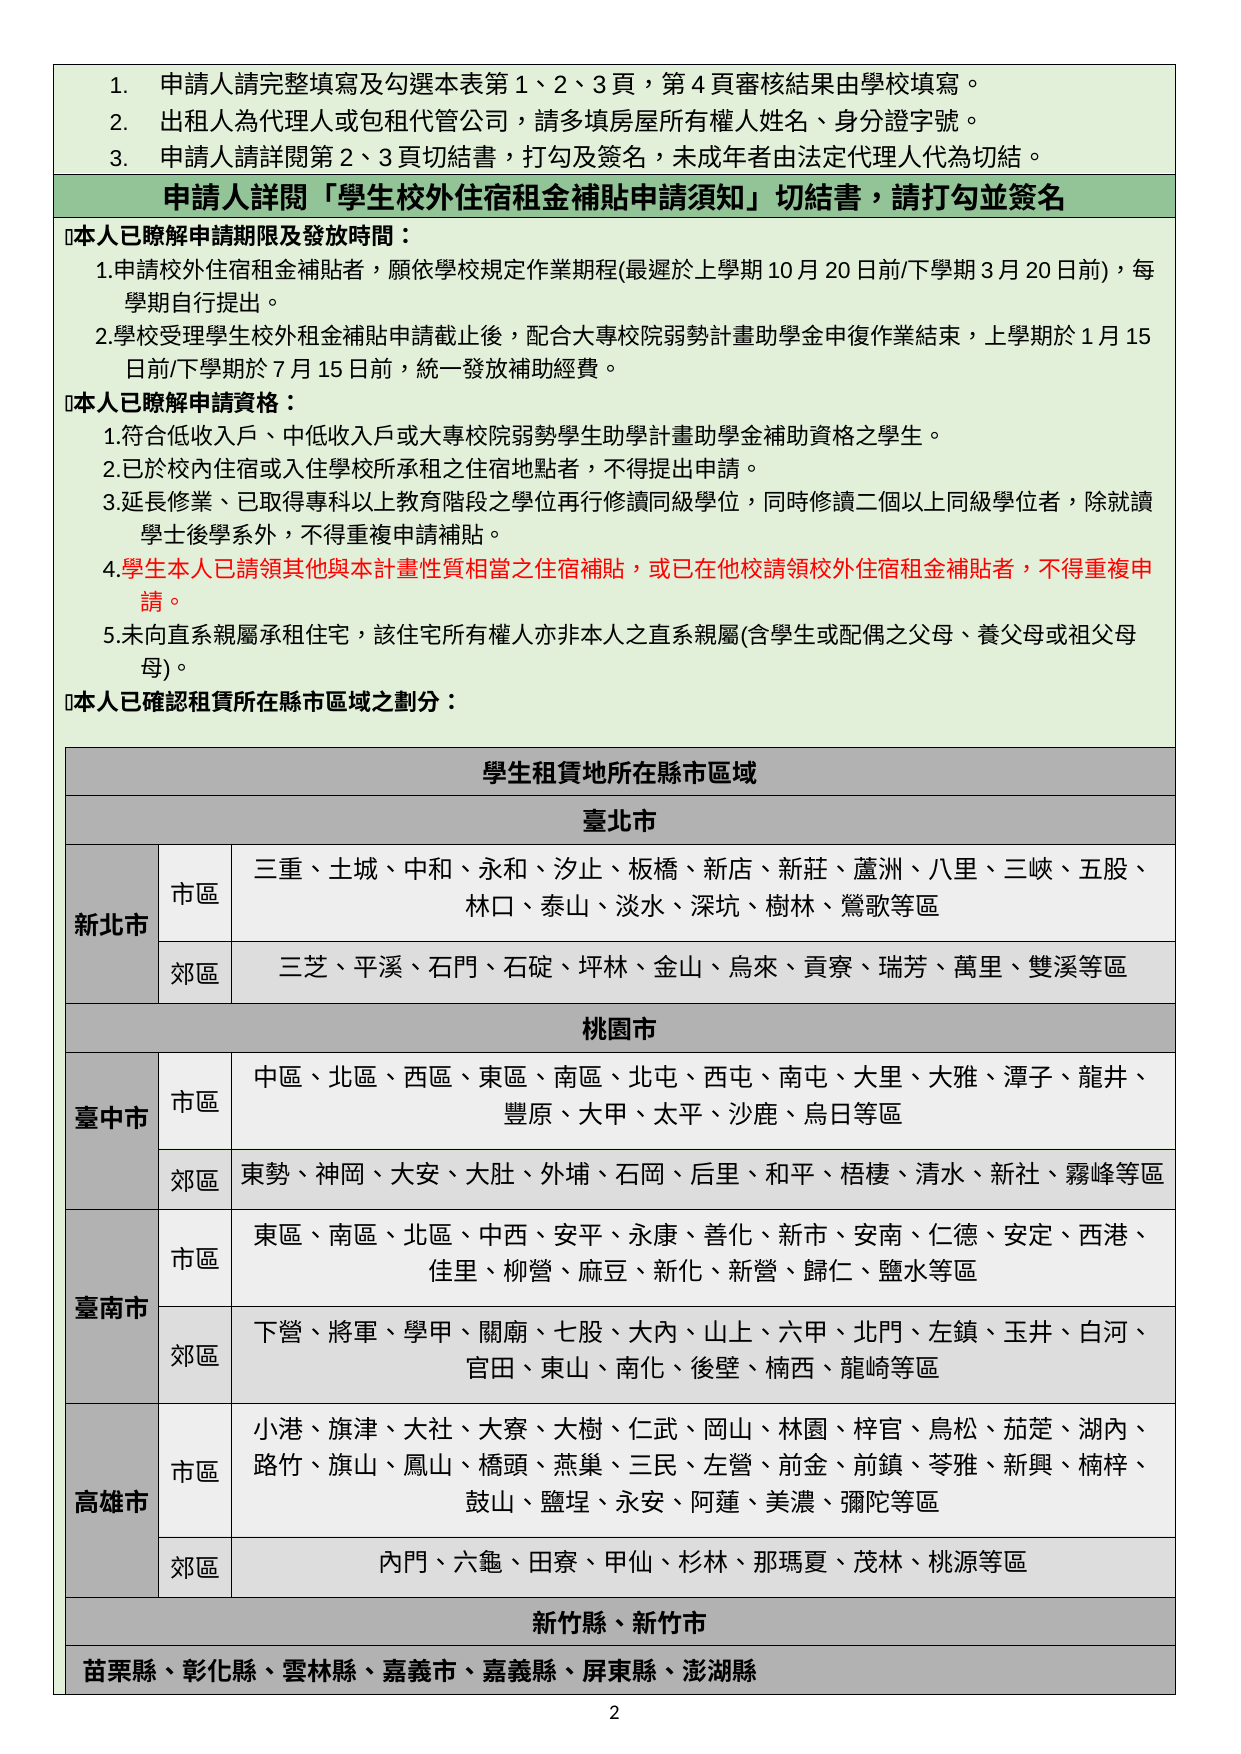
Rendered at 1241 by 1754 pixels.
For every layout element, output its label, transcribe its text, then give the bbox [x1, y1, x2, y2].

table_cell 苗栗縣、彰化縣、雲林縣、嘉義市、嘉義縣、屏東縣、澎湖縣 [66, 1646, 1175, 1694]
table_cell 臺南市 [66, 1210, 158, 1403]
table_cell 郊區 [159, 1150, 231, 1209]
table_cell 東勢、神岡、大安、大肚、外埔、石岡、后里、和平、梧棲、清水、新社、霧峰等區 [232, 1150, 1175, 1209]
table_cell 市區 [159, 845, 231, 941]
table_cell 申請人詳閱「學生校外住宿租金補貼申請須知」切結書，請打勾並簽名 [54, 175, 1175, 217]
table_cell 市區 [159, 1210, 231, 1306]
table_cell 三重、土城、中和、永和、汐止、板橋、新店、新莊、蘆洲、八里、三峽、五股、 林口、泰山、淡水、深坑、樹林、鶯歌等區 [232, 845, 1175, 941]
table_cell 郊區 [159, 1307, 231, 1403]
table_cell 臺中市 [66, 1053, 158, 1209]
table_cell 內門、六龜、田寮、甲仙、杉林、那瑪夏、茂林、桃源等區 [232, 1538, 1175, 1597]
table_header 學生租賃地所在縣市區域 [66, 748, 1175, 795]
table_cell 新竹縣、新竹市 [66, 1598, 1175, 1645]
table_cell 市區 [159, 1404, 231, 1536]
table_cell 郊區 [159, 942, 231, 1003]
table_cell 下營、將軍、學甲、關廟、七股、大內、山上、六甲、北門、左鎮、玉井、白河、 官田、東山、南化、後壁、楠西、龍崎等區 [232, 1307, 1175, 1403]
table_cell 本人已瞭解申請期限及發放時間： 申請校外住宿租金補貼者，願依學校規定作業期程(最遲於上學期10月20日前/下學期3月20日前)，每學期自行提出。 學校受理學生校外租金補貼申請截止後，配合大專校院弱勢計畫助學金申復作業結束，上學期於1月15日前/下學期於7月15日前，統一發放補助經費。 本人已瞭解申請資格： 符合低收入戶、中低收入戶或大專校院弱勢學生助學計畫助學金補助資格之學生。 已於校內住宿或入住學校所承租之住宿地點者，不得提出申請。 延長修業、已取得專科以上教育階段之學位再行修讀同級學位，同時修讀二個以上同級學位者，除就讀學士後學系外，不得重複申請補貼。 學生本人已請領其他與本計畫性質相當之住宿補貼，或已在他校請領校外住宿租金補貼者，不得重複申請。 未向直系親屬承租住宅，該住宅所有權人亦非本人之直系親屬(含學生或配偶之父母、養父母或祖父母母)。 本人已確認租賃所在縣市區域之劃分： 1.各區域詳細補貼金額以「大專校院弱勢學生助學計畫」為準。 2.當學期若無租賃契約或學籍異動情形，則依計畫規定補貼6個月為原則，若有異動，則依租賃契約實際起訖日計算。 本人已瞭解「學校將不定期追蹤關懷、輔導及訪視學生校外租屋狀況」。 本人已瞭解「政府各類住宅補貼將進行勾稽比對」。 本人已瞭解如有下列情事之一，學校將自事實發生之當月份起停止發放租金補貼；已補貼者，學生應主動繳回溢領之租金補貼。涉及刑責者，移送司法機關辦理： 申請資格與本計畫規定不符。 承租住宅為違法出租(法規明定不得出租之房屋)。 違反建築物室內裝修管理辦法規定(如室內裝修妨礙或破壞防火避難設施、消防安全設備及主要構造等)。 申請資料有虛偽不實之情事。 重複申領政府其他住宅補貼。 將承租住宅部分或全部轉租或借予他人居住。 查無實際居住於租賃地點之事實。 冒名頂替或其他不正當方式具領。 本人未完成當學期學業，若其後重讀、復學、再行入學就讀而欲申請校外住宿租金補貼，將扣除溢領金額。 本人已請領租金補貼期間屆滿前，租賃契約消滅而未再租賃其他住宅者，應主動繳回溢領金額；若未主動繳回，經查獲將予以追繳，或於其後有租賃其他住宅，欲再次申請校外住宿租金補貼時，扣除溢領金額。 本人已請領租金補貼期間屆滿前租賃契約消滅，再租賃其他住宅，將簽約後10日內主動檢附新租賃契約予學校；未主動提供新租賃契約，致溢領校外住宿租金補貼者，欲再次申請校外住宿租金補貼時，由學校扣除溢領金額。 本人已瞭解本切結書所有注意事項，以上切結如有不實，願接受學校駁回申請案或停止補貼，並負法律責 任。 學生本人簽名或蓋章，未成年者由法定代理人代為切結 ______________________ 身 分 證 字 號 ______________________ 民國 年 月 日 [54, 218, 1175, 1694]
table_cell 桃園市 [66, 1004, 1175, 1052]
table_cell 新北市 [66, 845, 158, 1003]
table_cell 郊區 [159, 1538, 231, 1597]
table_cell 小港、旗津、大社、大寮、大樹、仁武、岡山、林園、梓官、鳥松、茄萣、湖內、 路竹、旗山、鳳山、橋頭、燕巢、三民、左營、前金、前鎮、苓雅、新興、楠梓、 鼓山、鹽埕、永安、阿蓮、美濃、彌陀等區 [232, 1404, 1175, 1536]
table_cell 三芝、平溪、石門、石碇、坪林、金山、烏來、貢寮、瑞芳、萬里、雙溪等區 [232, 942, 1175, 1003]
table_cell 市區 [159, 1053, 231, 1148]
table_cell 臺北市 [66, 796, 1175, 844]
table_cell 高雄市 [66, 1404, 158, 1597]
table_cell 中區、北區、西區、東區、南區、北屯、西屯、南屯、大里、大雅、潭子、龍井、 豐原、大甲、太平、沙鹿、烏日等區 [232, 1053, 1175, 1148]
table_cell 東區、南區、北區、中西、安平、永康、善化、新市、安南、仁德、安定、西港、 佳里、柳營、麻豆、新化、新營、歸仁、鹽水等區 [232, 1210, 1175, 1306]
table_cell 注意事項: 申請人請完整填寫及勾選本表第1、2、3頁，第4頁審核結果由學校填寫。 出租人為代理人或包租代管公司，請多填房屋所有權人姓名、身分證字號。 申請人請詳閱第2、3頁切結書，打勾及簽名，未成年者由法定代理人代為切結。 [54, 65, 1175, 173]
